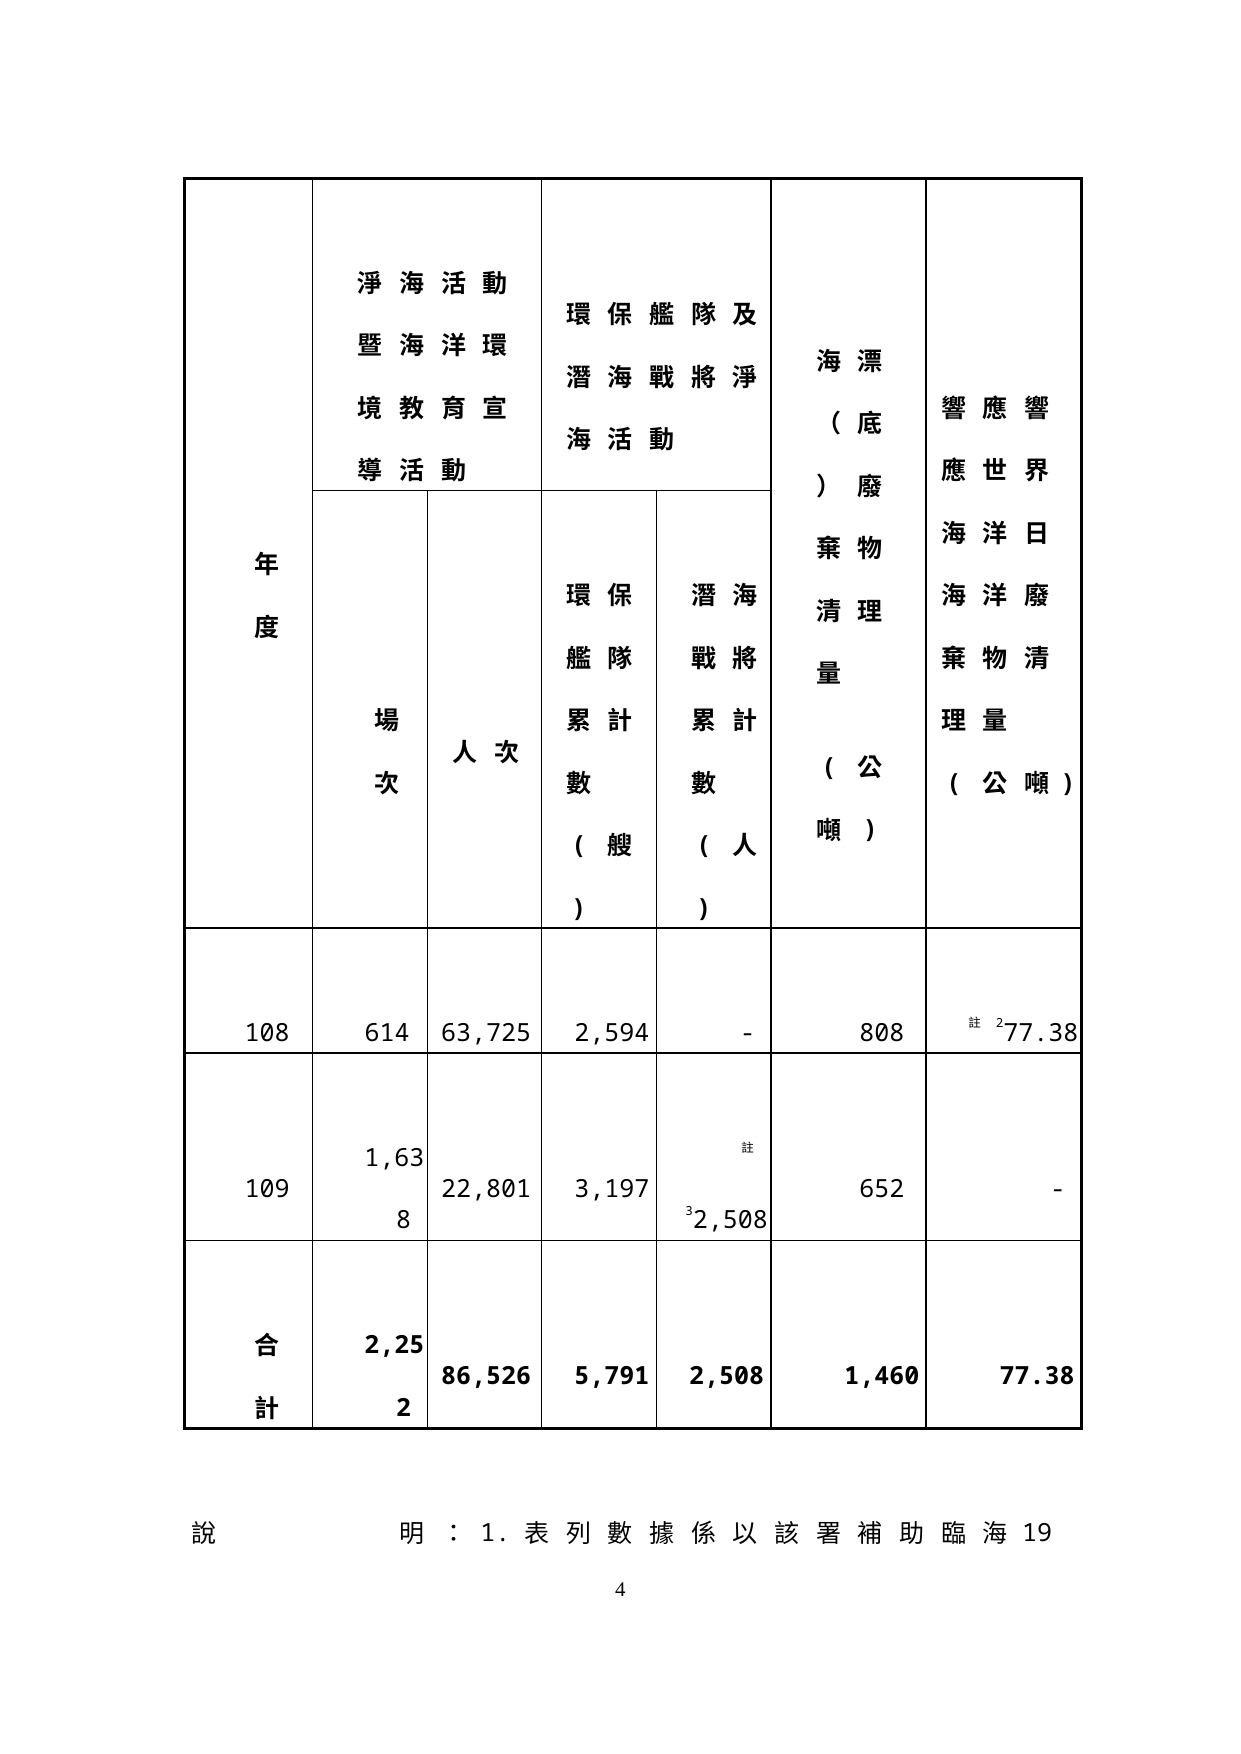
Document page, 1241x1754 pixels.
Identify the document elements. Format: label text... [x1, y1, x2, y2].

table_cell ­5,791 [542, 1241, 656, 1427]
table_cell 潛海戰將累計數(人) [657, 491, 770, 927]
table_cell 108 [186, 929, 312, 1052]
table_cell 652 [772, 1054, 925, 1240]
table_cell 109 [186, 1054, 312, 1240]
table_cell 2,594 [542, 929, 656, 1052]
table_cell 場次 [313, 491, 427, 927]
table_cell 22,801 [428, 1054, 541, 1240]
table_cell 2,508 [657, 1241, 770, 1427]
table_cell 3,197 [542, 1054, 656, 1240]
table_cell 63,725 [428, 929, 541, 1052]
table_cell 人次 [428, 491, 541, 927]
table_header 淨海活動暨海洋環境教育宣導活動 [313, 180, 541, 490]
table_cell 1,638 [313, 1054, 427, 1240]
table_header 響應響應世界海洋日海洋廢棄物清理量(公噸) [927, 180, 1080, 927]
text 說 明：1.表列數據係以該署補助臨海19 [183, 1490, 1071, 1552]
table_header 海漂（底）廢棄物清理量 (公噸) [772, 180, 925, 927]
table_cell 2,252 [313, 1241, 427, 1427]
table_header 環保艦隊及潛海戰將淨海活動 [542, 180, 770, 490]
table_cell 614 [313, 929, 427, 1052]
table_cell - [927, 1054, 1080, 1240]
table_cell 註277.38 [927, 929, 1080, 1052]
table_header 年 度 [186, 180, 312, 927]
table_cell 合 計 [186, 1241, 312, 1427]
table_cell 808 [772, 929, 925, 1052]
table_cell 1,460 [772, 1241, 925, 1427]
table_cell 86,526 [428, 1241, 541, 1427]
table_cell - [657, 929, 770, 1052]
table_cell 環保艦隊累計數(艘) [542, 491, 656, 927]
table_cell 77.38 [927, 1241, 1080, 1427]
table_cell 註32,508 [657, 1054, 770, 1240]
